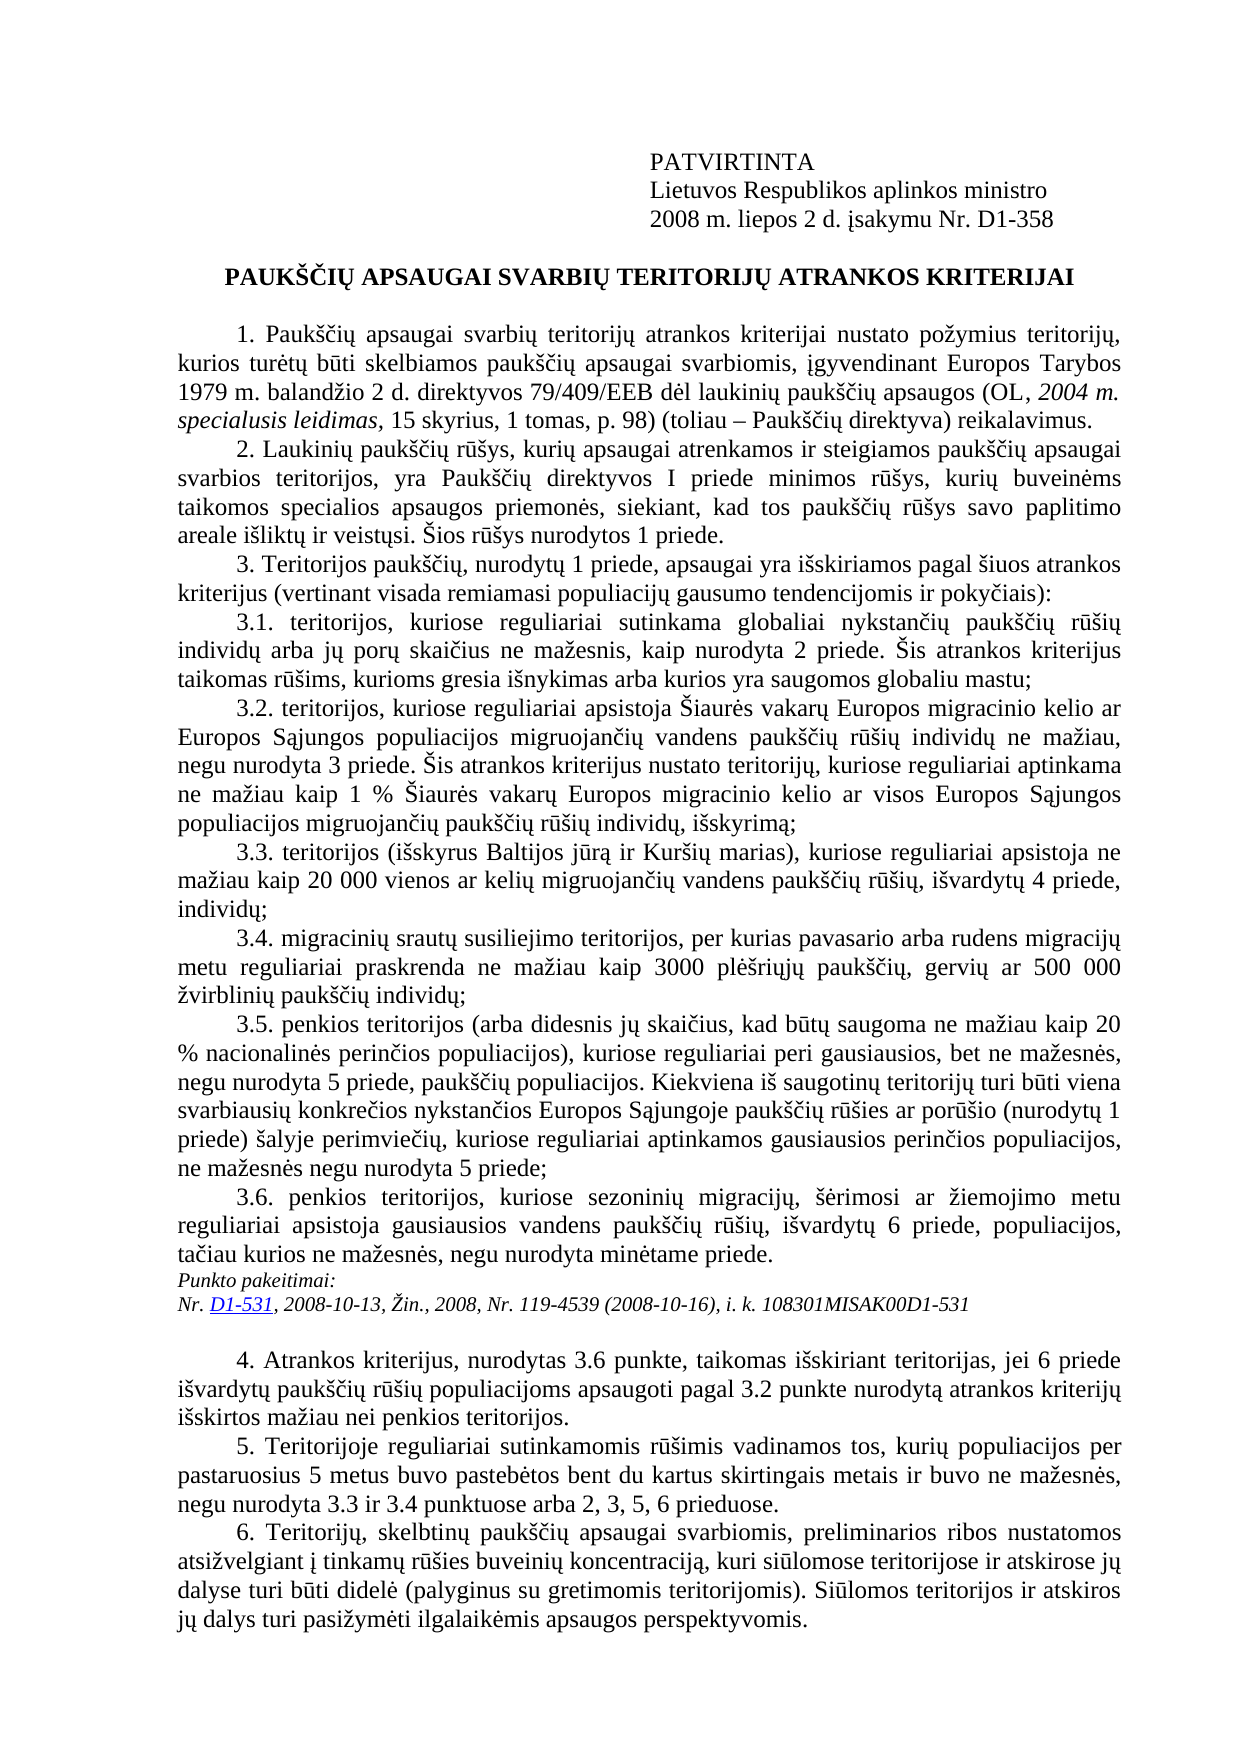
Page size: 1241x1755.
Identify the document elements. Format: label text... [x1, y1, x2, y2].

text 2. Laukinių paukščių rūšys, kurių apsaugai atrenkamos ir steigiamos paukščių apsaugai svarbios teritorijos, yra Paukščių direktyvos I priede minimos rūšys, kurių buveinėms taikomos specialios apsaugos priemonės, siekiant, kad tos paukščių rūšys savo paplitimo areale išliktų ir veistųsi. Šios rūšys nurodytos 1 priede. [177, 434, 1122, 549]
text 3. Teritorijos paukščių, nurodytų 1 priede, apsaugai yra išskiriamos pagal šiuos atrankos kriterijus (vertinant visada remiamasi populiacijų gausumo tendencijomis ir pokyčiais): [177, 549, 1122, 607]
text 3.6. penkios teritorijos, kuriose sezoninių migracijų, šėrimosi ar žiemojimo metu reguliariai apsistoja gausiausios vandens paukščių rūšių, išvardytų 6 priede, populiacijos, tačiau kurios ne mažesnės, negu nurodyta minėtame priede. [177, 1182, 1122, 1268]
text 1. Paukščių apsaugai svarbių teritorijų atrankos kriterijai nustato požymius teritorijų, kurios turėtų būti skelbiamos paukščių apsaugai svarbiomis, įgyvendinant Europos Tarybos 1979 m. balandžio 2 d. direktyvos 79/409/EEB dėl laukinių paukščių apsaugos (OL, 2004 m. specialusis leidimas, 15 skyrius, 1 tomas, p. 98) (toliau – Paukščių direktyva) reikalavimus. [177, 319, 1122, 434]
text Nr. D1-531, 2008-10-13, Žin., 2008, Nr. 119-4539 (2008-10-16), i. k. 108301MISAK00D1-531 [177, 1292, 1122, 1316]
text Punkto pakeitimai: [177, 1268, 1122, 1292]
text PATVIRTINTA [649, 147, 1122, 176]
text 3.4. migracinių srautų susiliejimo teritorijos, per kurias pavasario arba rudens migracijų metu reguliariai praskrenda ne mažiau kaip 3000 plėšriųjų paukščių, gervių ar 500 000 žvirblinių paukščių individų; [177, 923, 1122, 1009]
text 6. Teritorijų, skelbtinų paukščių apsaugai svarbiomis, preliminarios ribos nustatomos atsižvelgiant į tinkamų rūšies buveinių koncentraciją, kuri siūlomose teritorijose ir atskirose jų dalyse turi būti didelė (palyginus su gretimomis teritorijomis). Siūlomos teritorijos ir atskiros jų dalys turi pasižymėti ilgalaikėmis apsaugos perspektyvomis. [177, 1517, 1122, 1632]
text 3.1. teritorijos, kuriose reguliariai sutinkama globaliai nykstančių paukščių rūšių individų arba jų porų skaičius ne mažesnis, kaip nurodyta 2 priede. Šis atrankos kriterijus taikomas rūšims, kurioms gresia išnykimas arba kurios yra saugomos globaliu mastu; [177, 607, 1122, 693]
text 5. Teritorijoje reguliariai sutinkamomis rūšimis vadinamos tos, kurių populiacijos per pastaruosius 5 metus buvo pastebėtos bent du kartus skirtingais metais ir buvo ne mažesnės, negu nurodyta 3.3 ir 3.4 punktuose arba 2, 3, 5, 6 prieduose. [177, 1431, 1122, 1517]
text 3.3. teritorijos (išskyrus Baltijos jūrą ir Kuršių marias), kuriose reguliariai apsistoja ne mažiau kaip 20 000 vienos ar kelių migruojančių vandens paukščių rūšių, išvardytų 4 priede, individų; [177, 837, 1122, 923]
text 3.2. teritorijos, kuriose reguliariai apsistoja Šiaurės vakarų Europos migracinio kelio ar Europos Sąjungos populiacijos migruojančių vandens paukščių rūšių individų ne mažiau, negu nurodyta 3 priede. Šis atrankos kriterijus nustato teritorijų, kuriose reguliariai aptinkama ne mažiau kaip 1 % Šiaurės vakarų Europos migracinio kelio ar visos Europos Sąjungos populiacijos migruojančių paukščių rūšių individų, išskyrimą; [177, 693, 1122, 837]
text PAUKŠČIŲ APSAUGAI SVARBIŲ TERITORIJŲ ATRANKOS KRITERIJAI [177, 262, 1122, 291]
text Lietuvos Respublikos aplinkos ministro 2008 m. liepos 2 d. įsakymu Nr. D1-358 [649, 176, 1122, 233]
text 4. Atrankos kriterijus, nurodytas 3.6 punkte, taikomas išskiriant teritorijas, jei 6 priede išvardytų paukščių rūšių populiacijoms apsaugoti pagal 3.2 punkte nurodytą atrankos kriterijų išskirtos mažiau nei penkios teritorijos. [177, 1345, 1122, 1431]
text 3.5. penkios teritorijos (arba didesnis jų skaičius, kad būtų saugoma ne mažiau kaip 20 % nacionalinės perinčios populiacijos), kuriose reguliariai peri gausiausios, bet ne mažesnės, negu nurodyta 5 priede, paukščių populiacijos. Kiekviena iš saugotinų teritorijų turi būti viena svarbiausių konkrečios nykstančios Europos Sąjungoje paukščių rūšies ar porūšio (nurodytų 1 priede) šalyje perimviečių, kuriose reguliariai aptinkamos gausiausios perinčios populiacijos, ne mažesnės negu nurodyta 5 priede; [177, 1009, 1122, 1182]
